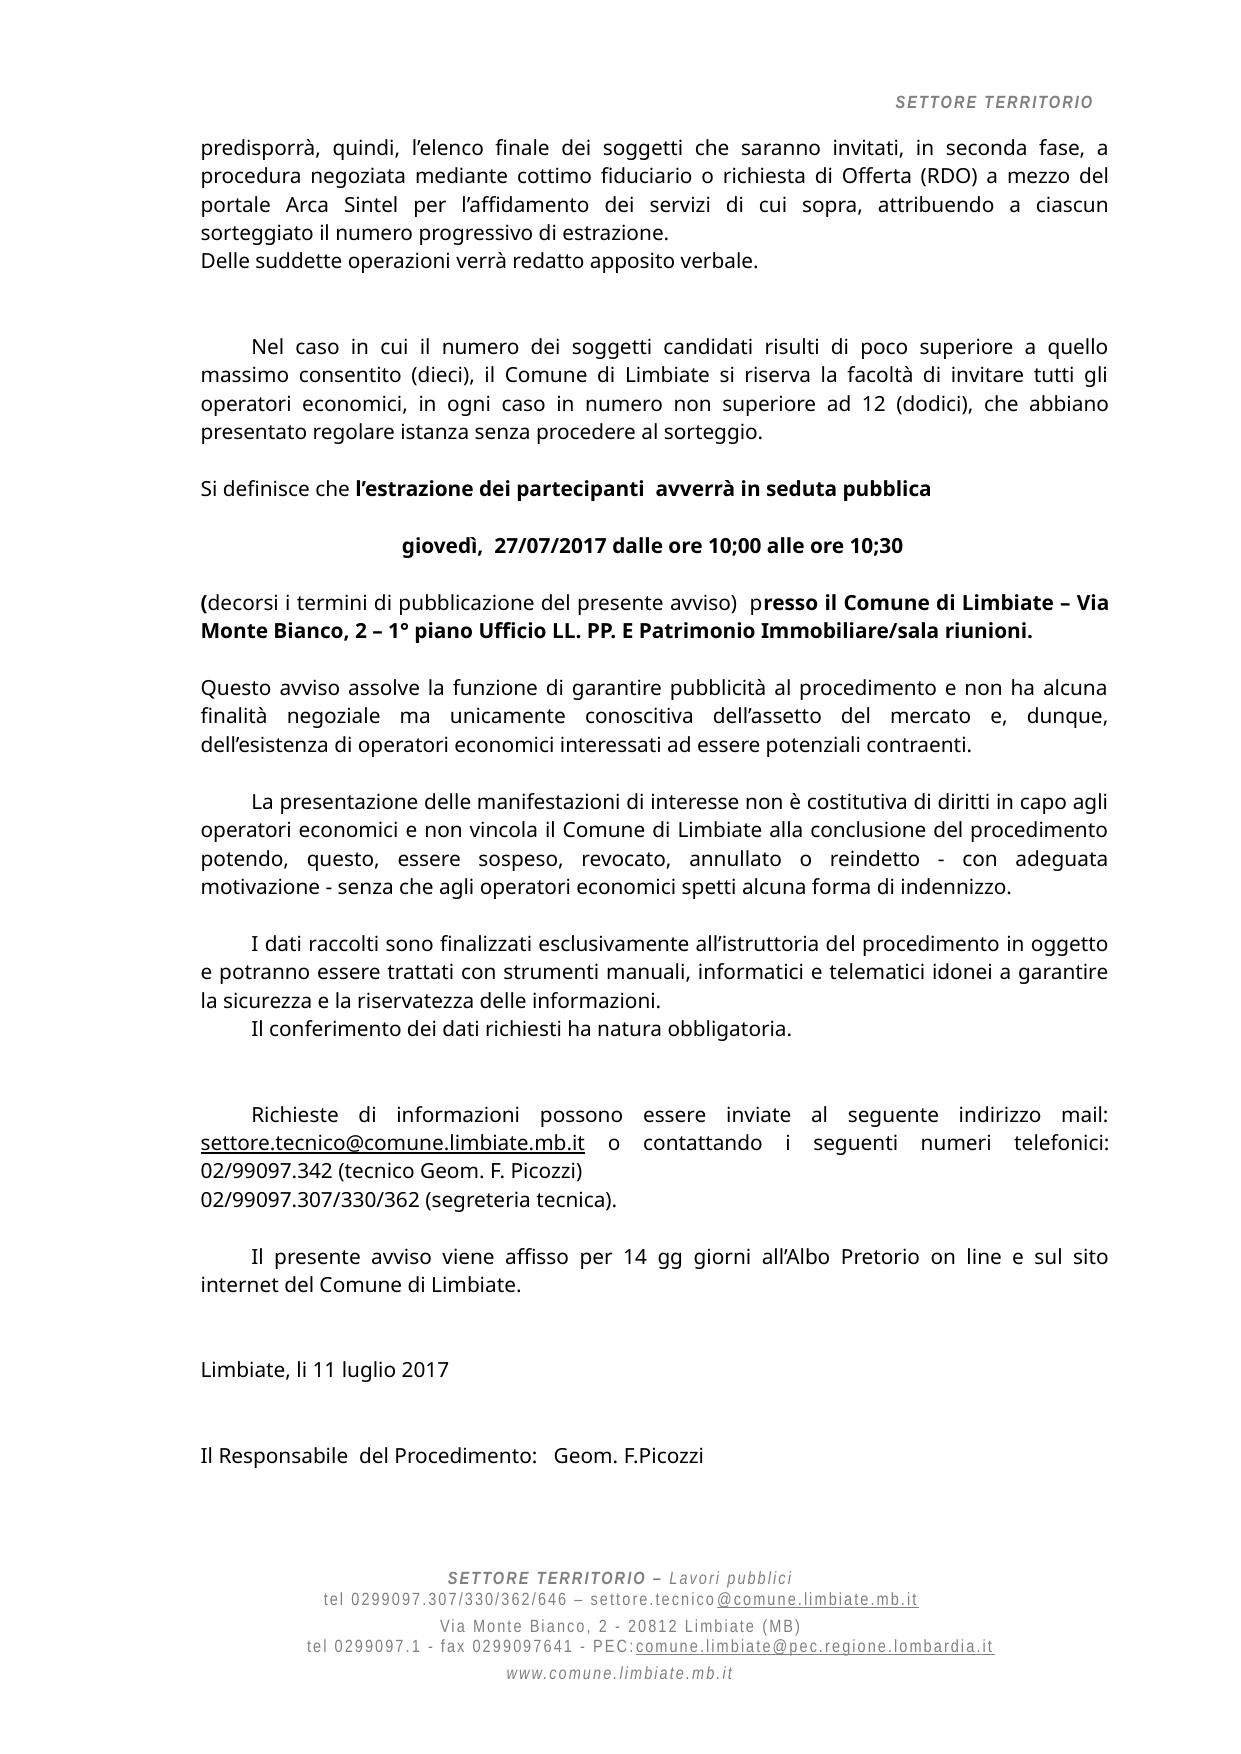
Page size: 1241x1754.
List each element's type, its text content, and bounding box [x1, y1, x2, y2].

text Questo avviso assolve la funzione di garantire pubblicità al procedimento e non ha alcuna finalità negoziale ma unicamente conoscitiva dell’assetto del mercato e, dunque, dell’esistenza di operatori economici interessati ad essere potenziali contraenti. [200, 673, 1110, 758]
text Si definisce che l’estrazione dei partecipanti avverrà in seduta pubblica [200, 474, 1110, 502]
text Delle suddette operazioni verrà redatto apposito verbale. [200, 247, 1110, 275]
text La presentazione delle manifestazioni di interesse non è costitutiva di diritti in capo agli operatori economici e non vincola il Comune di Limbiate alla conclusione del procedimento potendo, questo, essere sospeso, revocato, annullato o reindetto - con adeguata motivazione - senza che agli operatori economici spetti alcuna forma di indennizzo. [200, 787, 1110, 901]
text Limbiate, li 11 luglio 2017 [200, 1356, 1110, 1384]
text Il conferimento dei dati richiesti ha natura obbligatoria. [200, 1014, 1110, 1043]
text Il presente avviso viene affisso per 14 gg giorni all’Albo Pretorio on line e sul sito internet del Comune di Limbiate. [200, 1242, 1110, 1299]
text Il Responsabile del Procedimento: Geom. F.Picozzi [200, 1441, 1110, 1469]
text Nel caso in cui il numero dei soggetti candidati risulti di poco superiore a quello massimo consentito (dieci), il Comune di Limbiate si riserva la facoltà di invitare tutti gli operatori economici, in ogni caso in numero non superiore ad 12 (dodici), che abbiano presentato regolare istanza senza procedere al sorteggio. [200, 332, 1110, 446]
text (decorsi i termini di pubblicazione del presente avviso) presso il Comune di Limbiate – Via Monte Bianco, 2 – 1° piano Ufficio LL. PP. E Patrimonio Immobiliare/sala riunioni. [200, 588, 1110, 645]
text 02/99097.307/330/362 (segreteria tecnica). [200, 1185, 1110, 1213]
text I dati raccolti sono finalizzati esclusivamente all’istruttoria del procedimento in oggetto e potranno essere trattati con strumenti manuali, informatici e telematici idonei a garantire la sicurezza e la riservatezza delle informazioni. [200, 929, 1110, 1014]
text giovedì, 27/07/2017 dalle ore 10;00 alle ore 10;30 [200, 531, 1110, 559]
text predisporrà, quindi, l’elenco finale dei soggetti che saranno invitati, in seconda fase, a procedura negoziata mediante cottimo fiduciario o richiesta di Offerta (RDO) a mezzo del portale Arca Sintel per l’affidamento dei servizi di cui sopra, attribuendo a ciascun sorteggiato il numero progressivo di estrazione. [200, 133, 1110, 247]
text Richieste di informazioni possono essere inviate al seguente indirizzo mail: settore.tecnico@comune.limbiate.mb.it o contattando i seguenti numeri telefonici: 02/99097.342 (tecnico Geom. F. Picozzi) [200, 1100, 1110, 1185]
